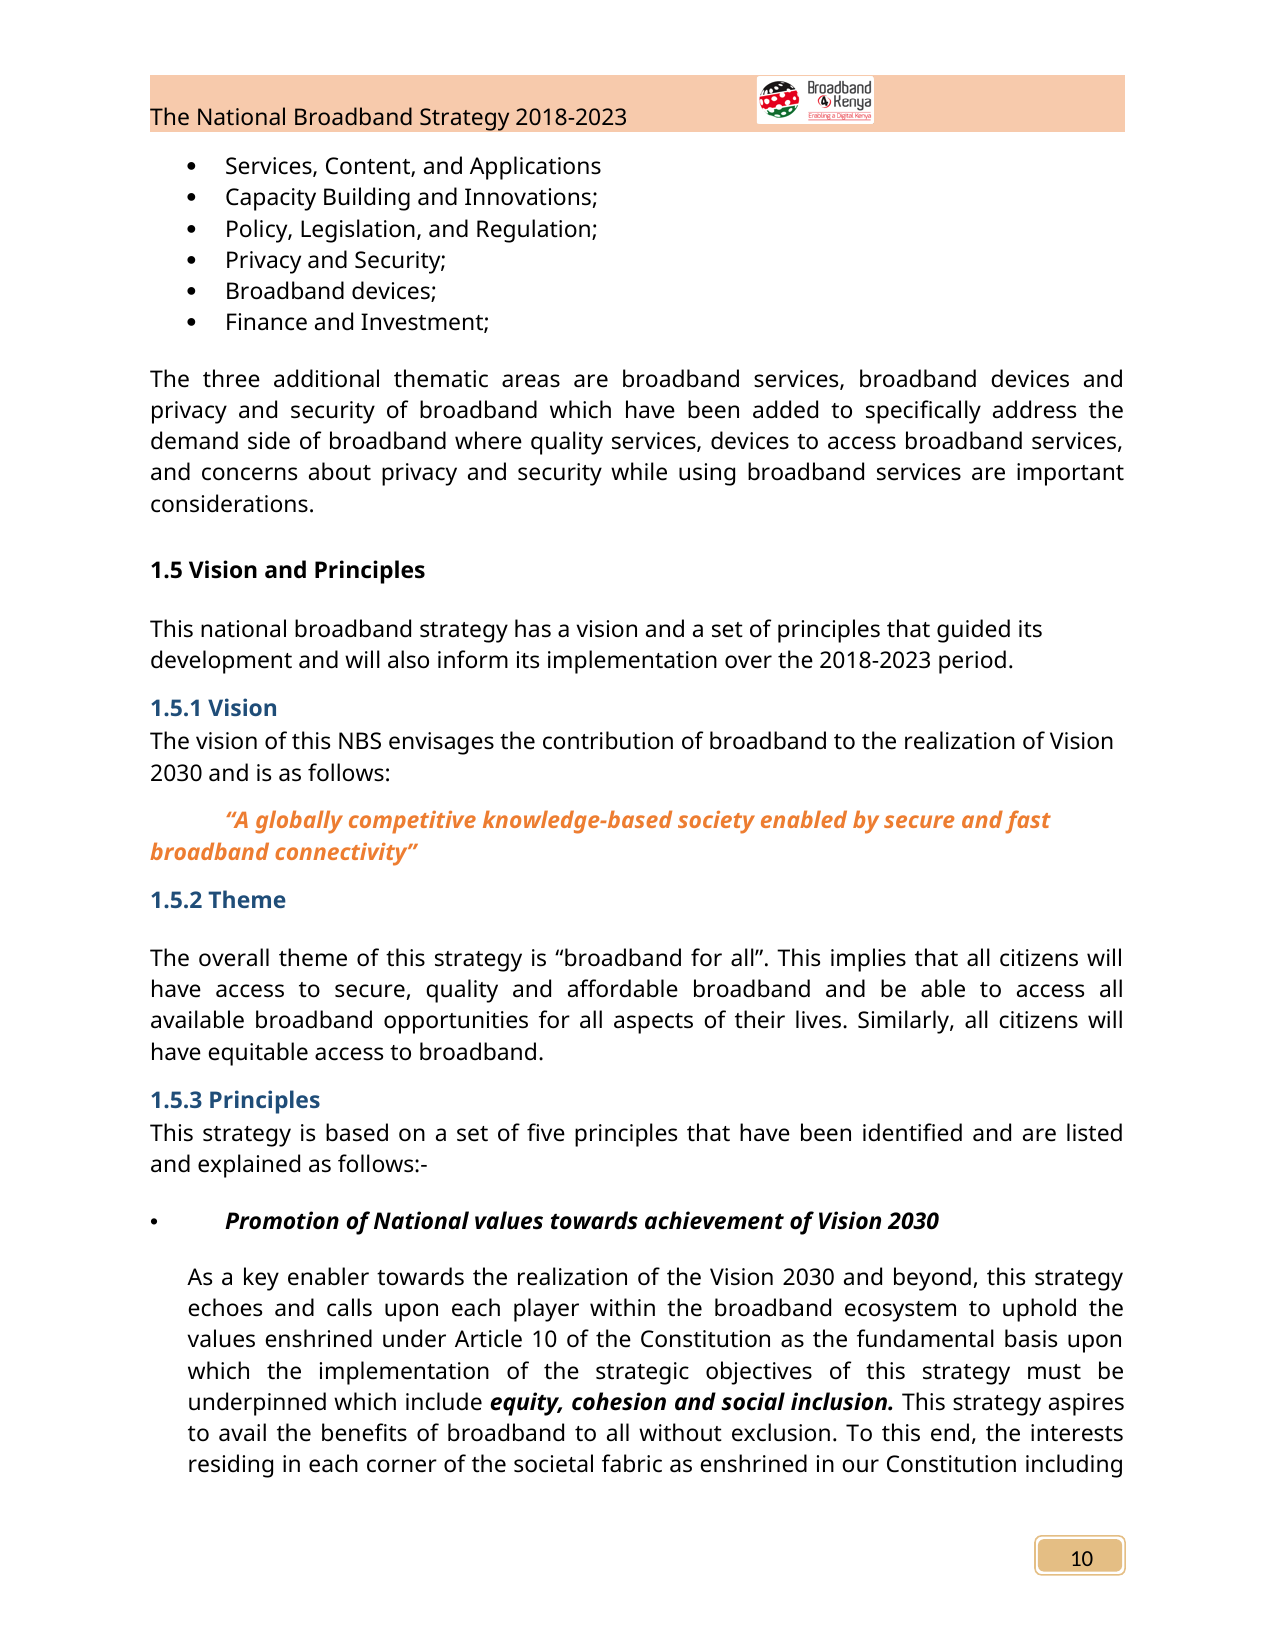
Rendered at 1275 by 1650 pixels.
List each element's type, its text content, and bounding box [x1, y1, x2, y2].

text This strategy is based on a set of five principles that have been identified and are listed and explained as follows:- [150, 1117, 1125, 1179]
text The vision of this NBS envisages the contribution of broadband to the realization of Vision 2030 and is as follows: [150, 725, 1125, 788]
list Services, Content, and Applications [187, 150, 1125, 181]
subtitle 1.5 Vision and Principles [150, 554, 1125, 585]
text This national broadband strategy has a vision and a set of principles that guided its development and will also inform its implementation over the 2018-2023 period. [150, 613, 1125, 675]
list Privacy and Security; [187, 244, 1125, 275]
text “A globally competitive knowledge-based society enabled by secure and fast broadband connectivity” [150, 804, 1125, 867]
list Finance and Investment; [187, 306, 1125, 337]
text The overall theme of this strategy is “broadband for all”. This implies that all citizens will have access to secure, quality and affordable broadband and be able to access all available broadband opportunities for all aspects of their lives. Similarly, all citizens will have equitable access to broadband. [150, 942, 1125, 1067]
subtitle 1.5.2 Theme [150, 883, 1125, 915]
subtitle 1.5.3 Principles [150, 1084, 1125, 1115]
text As a key enabler towards the realization of the Vision 2030 and beyond, this strategy echoes and calls upon each player within the broadband ecosystem to uphold the values enshrined under Article 10 of the Constitution as the fundamental basis upon which the implementation of the strategic objectives of this strategy must be underpinned which include equity, cohesion and social inclusion. This strategy aspires to avail the benefits of broadband to all without exclusion. To this end, the interests residing in each corner of the societal fabric as enshrined in our Constitution including [187, 1261, 1125, 1479]
list Capacity Building and Innovations; [187, 181, 1125, 212]
list Policy, Legislation, and Regulation; [187, 212, 1125, 244]
text The three additional thematic areas are broadband services, broadband devices and privacy and security of broadband which have been added to specifically address the demand side of broadband where quality services, devices to access broadband services, and concerns about privacy and security while using broadband services are important considerations. [150, 362, 1125, 519]
subtitle 1.5.1 Vision [150, 692, 1125, 723]
list Promotion of National values towards achievement of Vision 2030 [150, 1204, 1125, 1236]
list Broadband devices; [187, 275, 1125, 306]
picture [756, 76, 874, 124]
